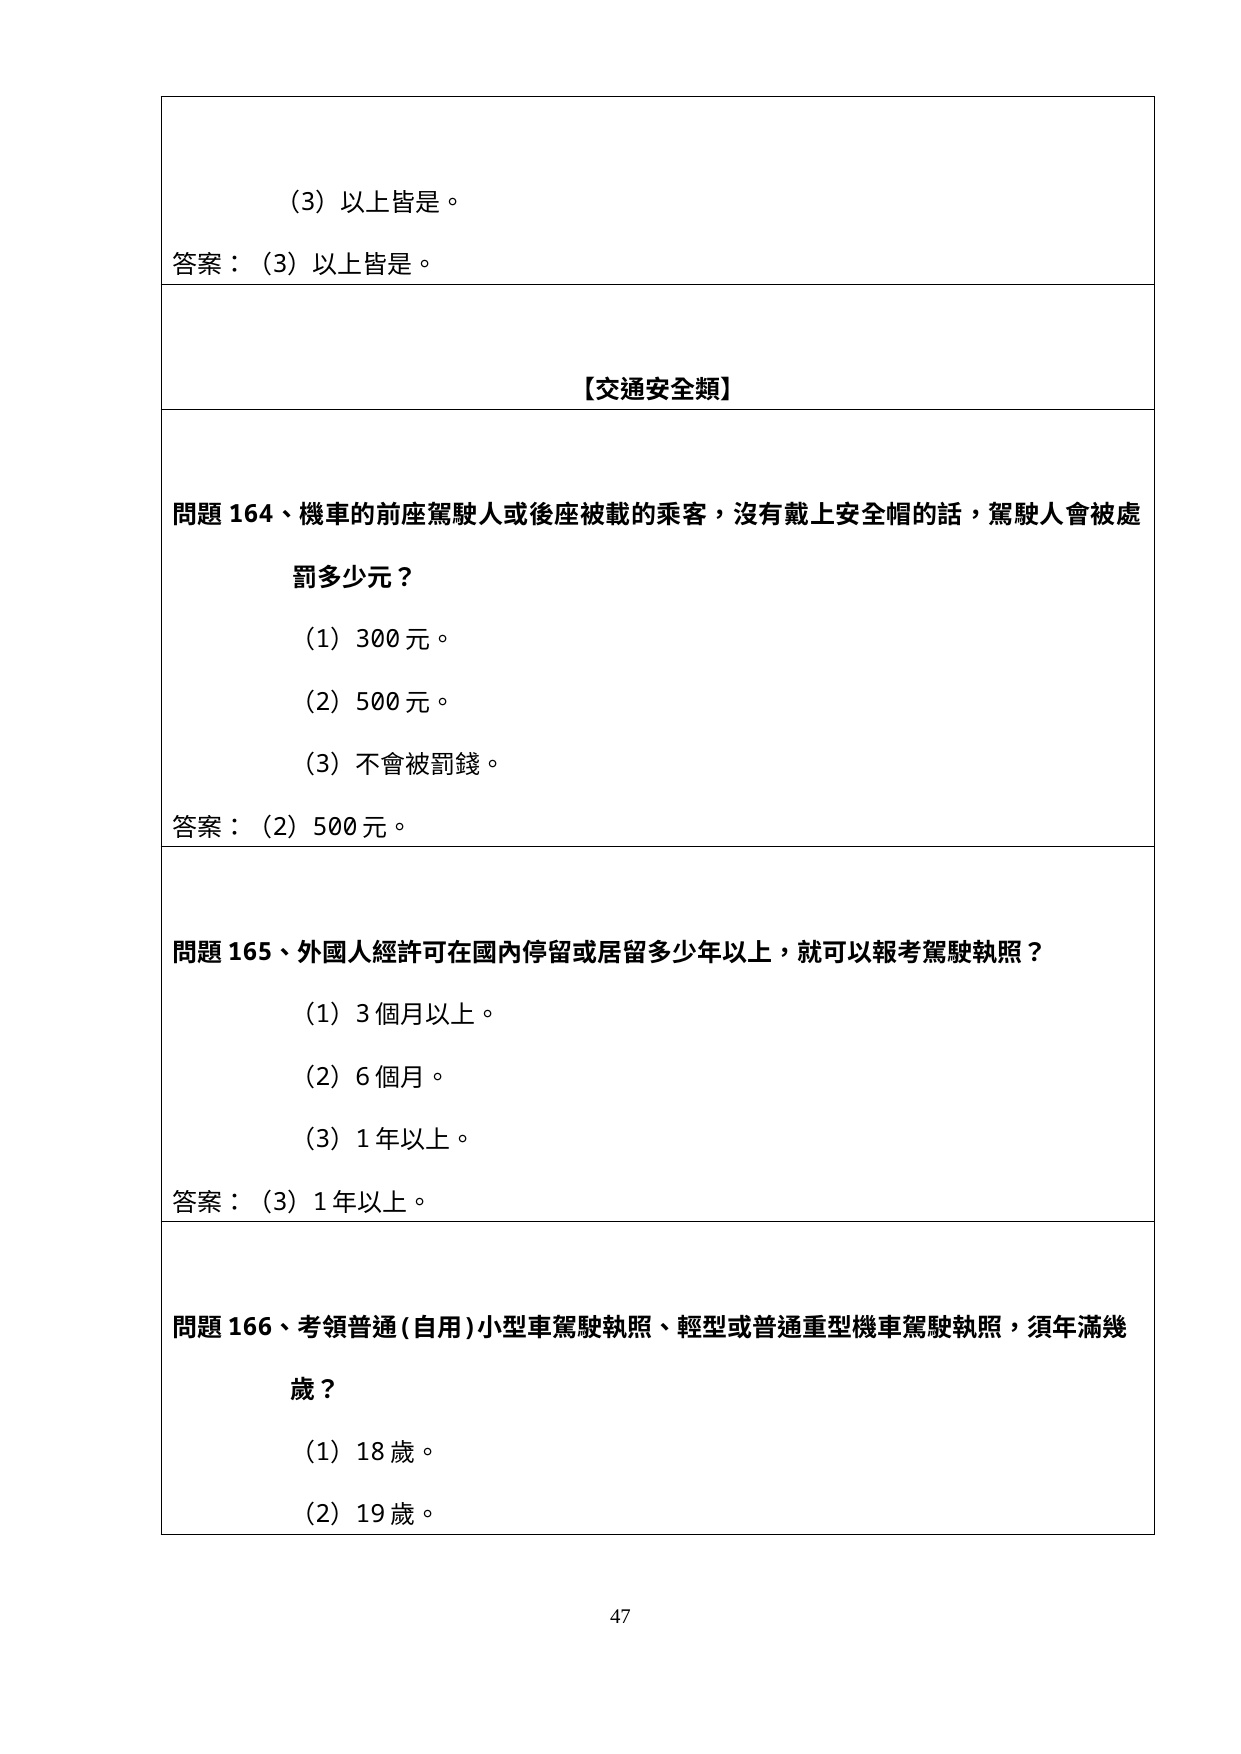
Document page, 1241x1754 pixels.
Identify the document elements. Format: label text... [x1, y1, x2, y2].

table_cell [1155, 96, 1240, 284]
table_cell [1155, 846, 1240, 1221]
table_cell 【交通安全類】 [162, 285, 1154, 409]
table_cell （3）以上皆是。 答案：（3）以上皆是。 [162, 97, 1154, 284]
table_cell [1155, 284, 1240, 409]
table_cell 問題164、機車的前座駕駛人或後座被載的乘客，沒有戴上安全帽的話，駕駛人會被處罰多少元？ （1）300元。 （2）500元。 （3）不會被罰錢。 答案：（2）500元。 [162, 410, 1154, 846]
table_cell 問題165、外國人經許可在國內停留或居留多少年以上，就可以報考駕駛執照？ （1）3個月以上。 （2）6個月。 （3）1年以上。 答案：（3）1年以上。 [162, 847, 1154, 1221]
table_cell [1155, 409, 1240, 846]
table_cell [1155, 1221, 1240, 1534]
table_cell 問題166、考領普通(自用)小型車駕駛執照、輕型或普通重型機車駕駛執照，須年滿幾歲？ （1）18歲。 （2）19歲。 [162, 1222, 1154, 1534]
